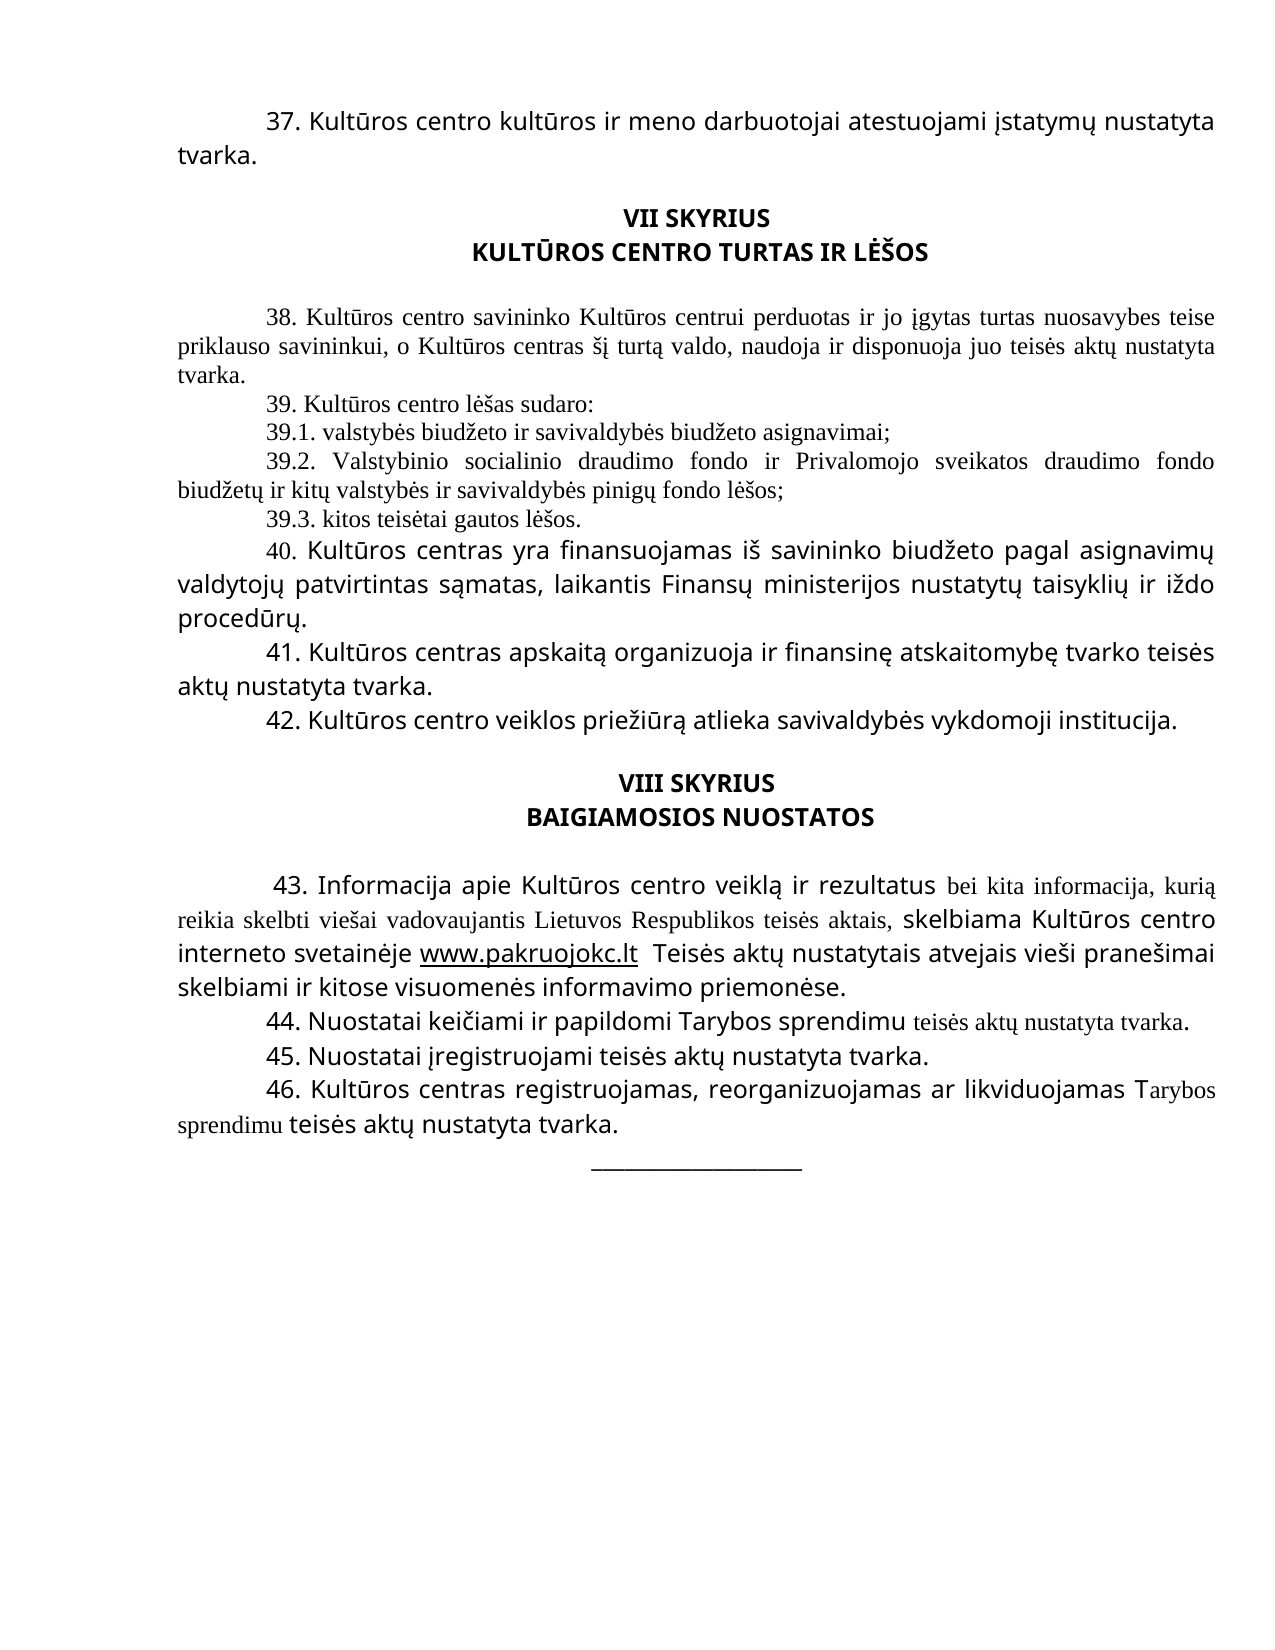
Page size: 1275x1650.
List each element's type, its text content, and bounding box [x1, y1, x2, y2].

text VII SKYRIUS [177, 200, 1216, 234]
text VIII SKYRIUS [177, 766, 1216, 800]
text 39.1. valstybės biudžeto ir savivaldybės biudžeto asignavimai; [177, 417, 1216, 446]
text 41. Kultūros centras apskaitą organizuoja ir finansinę atskaitomybę tvarko teisės aktų nustatyta tvarka. [177, 635, 1216, 703]
text 46. Kultūros centras registruojamas, reorganizuojamas ar likviduojamas Tarybos sprendimu teisės aktų nustatyta tvarka. [177, 1072, 1216, 1140]
text 39.2. Valstybinio socialinio draudimo fondo ir Privalomojo sveikatos draudimo fondo biudžetų ir kitų valstybės ir savivaldybės pinigų fondo lėšos; [177, 446, 1216, 504]
text 44. Nuostatai keičiami ir papildomi Tarybos sprendimu teisės aktų nustatyta tvarka. [177, 1004, 1216, 1038]
text 37. Kultūros centro kultūros ir meno darbuotojai atestuojami įstatymų nustatyta tvarka. [177, 103, 1216, 172]
text KULTŪROS CENTRO TURTAS IR LĖŠOS [177, 234, 1216, 268]
text 43. Informacija apie Kultūros centro veiklą ir rezultatus bei kita informacija, kurią reikia skelbti viešai vadovaujantis Lietuvos Respublikos teisės aktais, skelbiama Kultūros centro interneto svetainėje www.pakruojokc.lt Teisės aktų nustatytais atvejais vieši pranešimai skelbiami ir kitose visuomenės informavimo priemonėse. [177, 868, 1216, 1004]
text 39.3. kitos teisėtai gautos lėšos. [177, 504, 1216, 532]
text 38. Kultūros centro savininko Kultūros centrui perduotas ir jo įgytas turtas nuosavybes teise priklauso savininkui, o Kultūros centras šį turtą valdo, naudoja ir disponuoja juo teisės aktų nustatyta tvarka. [177, 302, 1216, 389]
text ___________________ [177, 1140, 1216, 1174]
text 42. Kultūros centro veiklos priežiūrą atlieka savivaldybės vykdomoji institucija. [177, 703, 1216, 737]
text BAIGIAMOSIOS NUOSTATOS [177, 800, 1216, 834]
text 40. Kultūros centras yra finansuojamas iš savininko biudžeto pagal asignavimų valdytojų patvirtintas sąmatas, laikantis Finansų ministerijos nustatytų taisyklių ir iždo procedūrų. [177, 532, 1216, 635]
text 39. Kultūros centro lėšas sudaro: [177, 389, 1216, 417]
text 45. Nuostatai įregistruojami teisės aktų nustatyta tvarka. [177, 1038, 1216, 1072]
